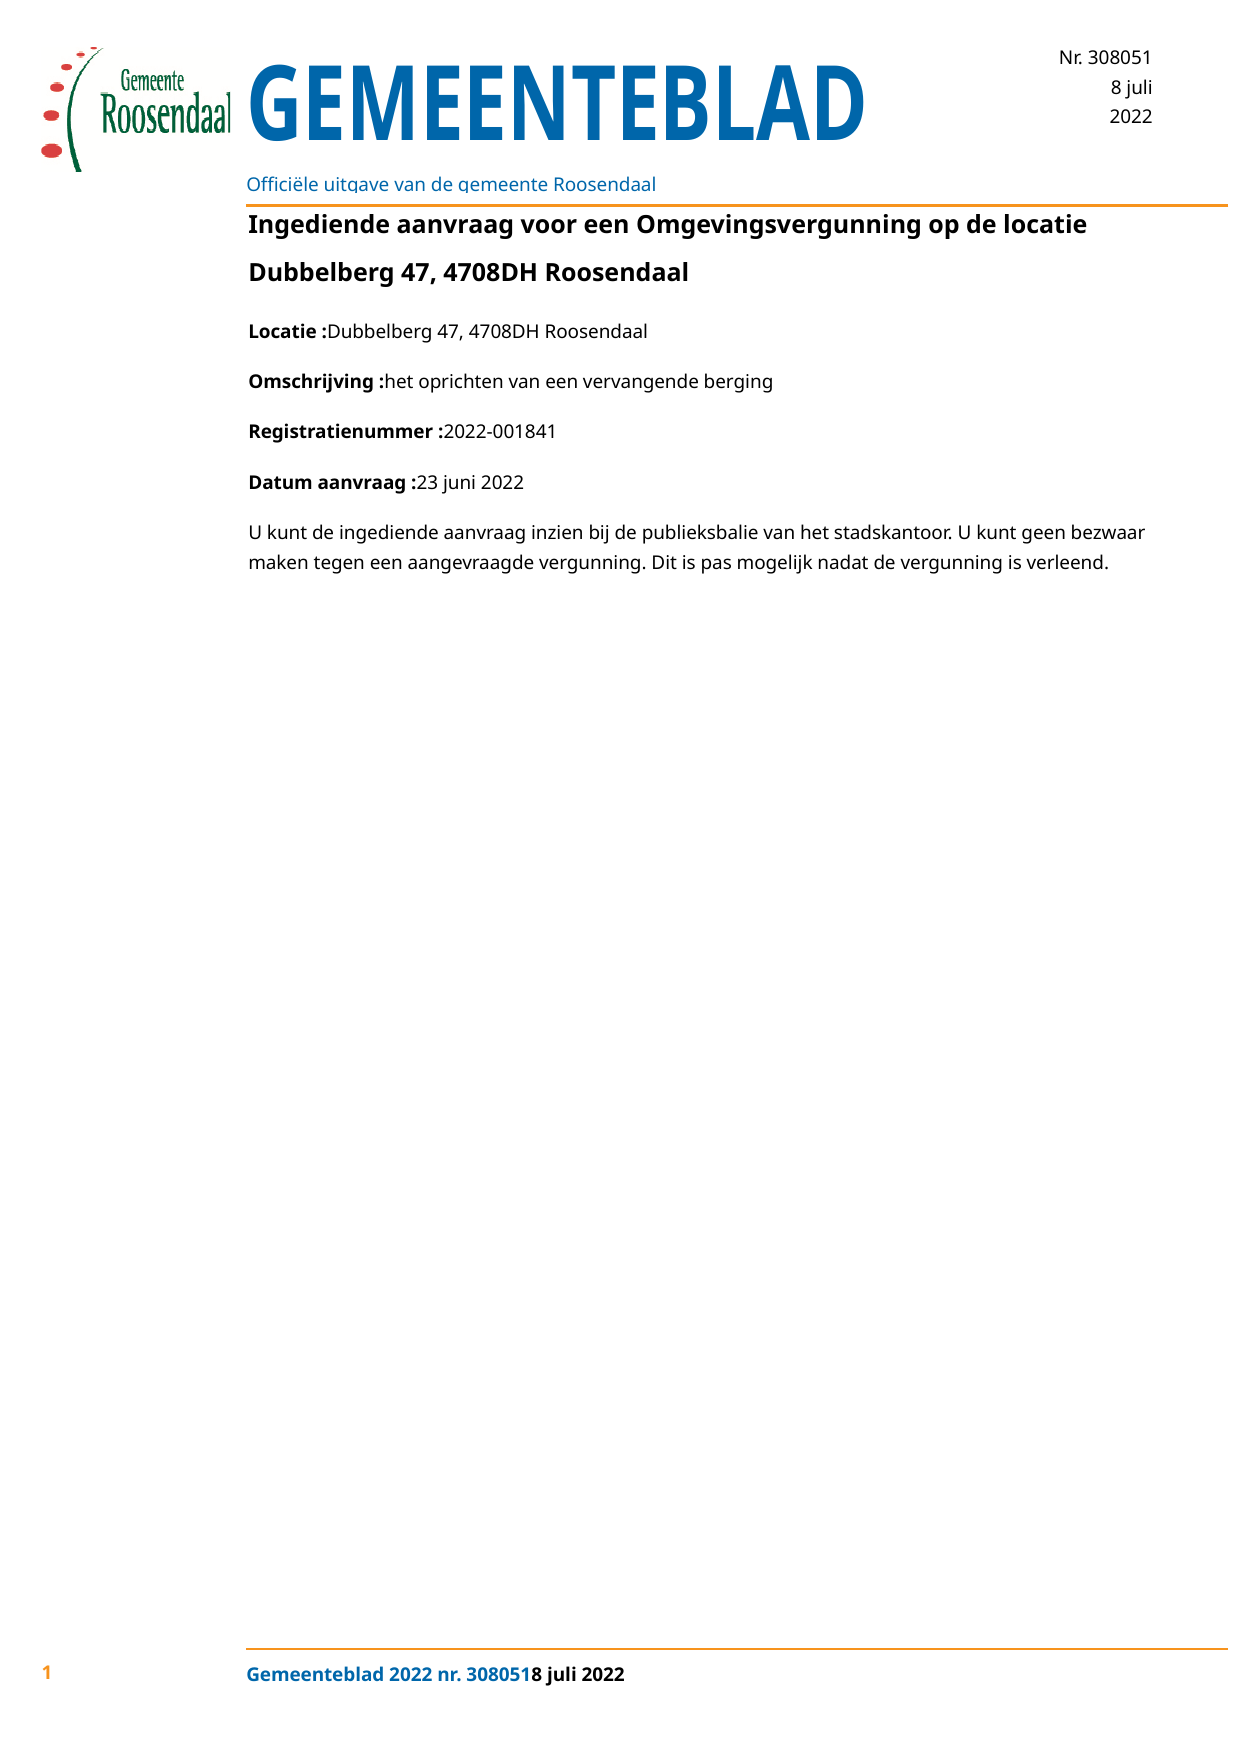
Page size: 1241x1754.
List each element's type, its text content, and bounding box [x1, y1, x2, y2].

text Omschrijving :het oprichten van een vervangende berging [248, 368, 1152, 394]
text Locatie :Dubbelberg 47, 4708DH Roosendaal [248, 318, 1152, 344]
text Ingediende aanvraag voor een Omgevingsvergunning op de locatie Dubbelberg 47, 4708DH Roosendaal [248, 207, 1152, 288]
text U kunt de ingediende aanvraag inzien bij de publieksbalie van het stadskantoor. U kunt geen bezwaar maken tegen een aangevraagde vergunning. Dit is pas mogelijk nadat de vergunning is verleend. [248, 519, 1152, 575]
text Registratienummer :2022-001841 [248, 419, 1152, 444]
picture [41, 47, 231, 172]
text Datum aanvraag :23 juni 2022 [248, 469, 1152, 495]
